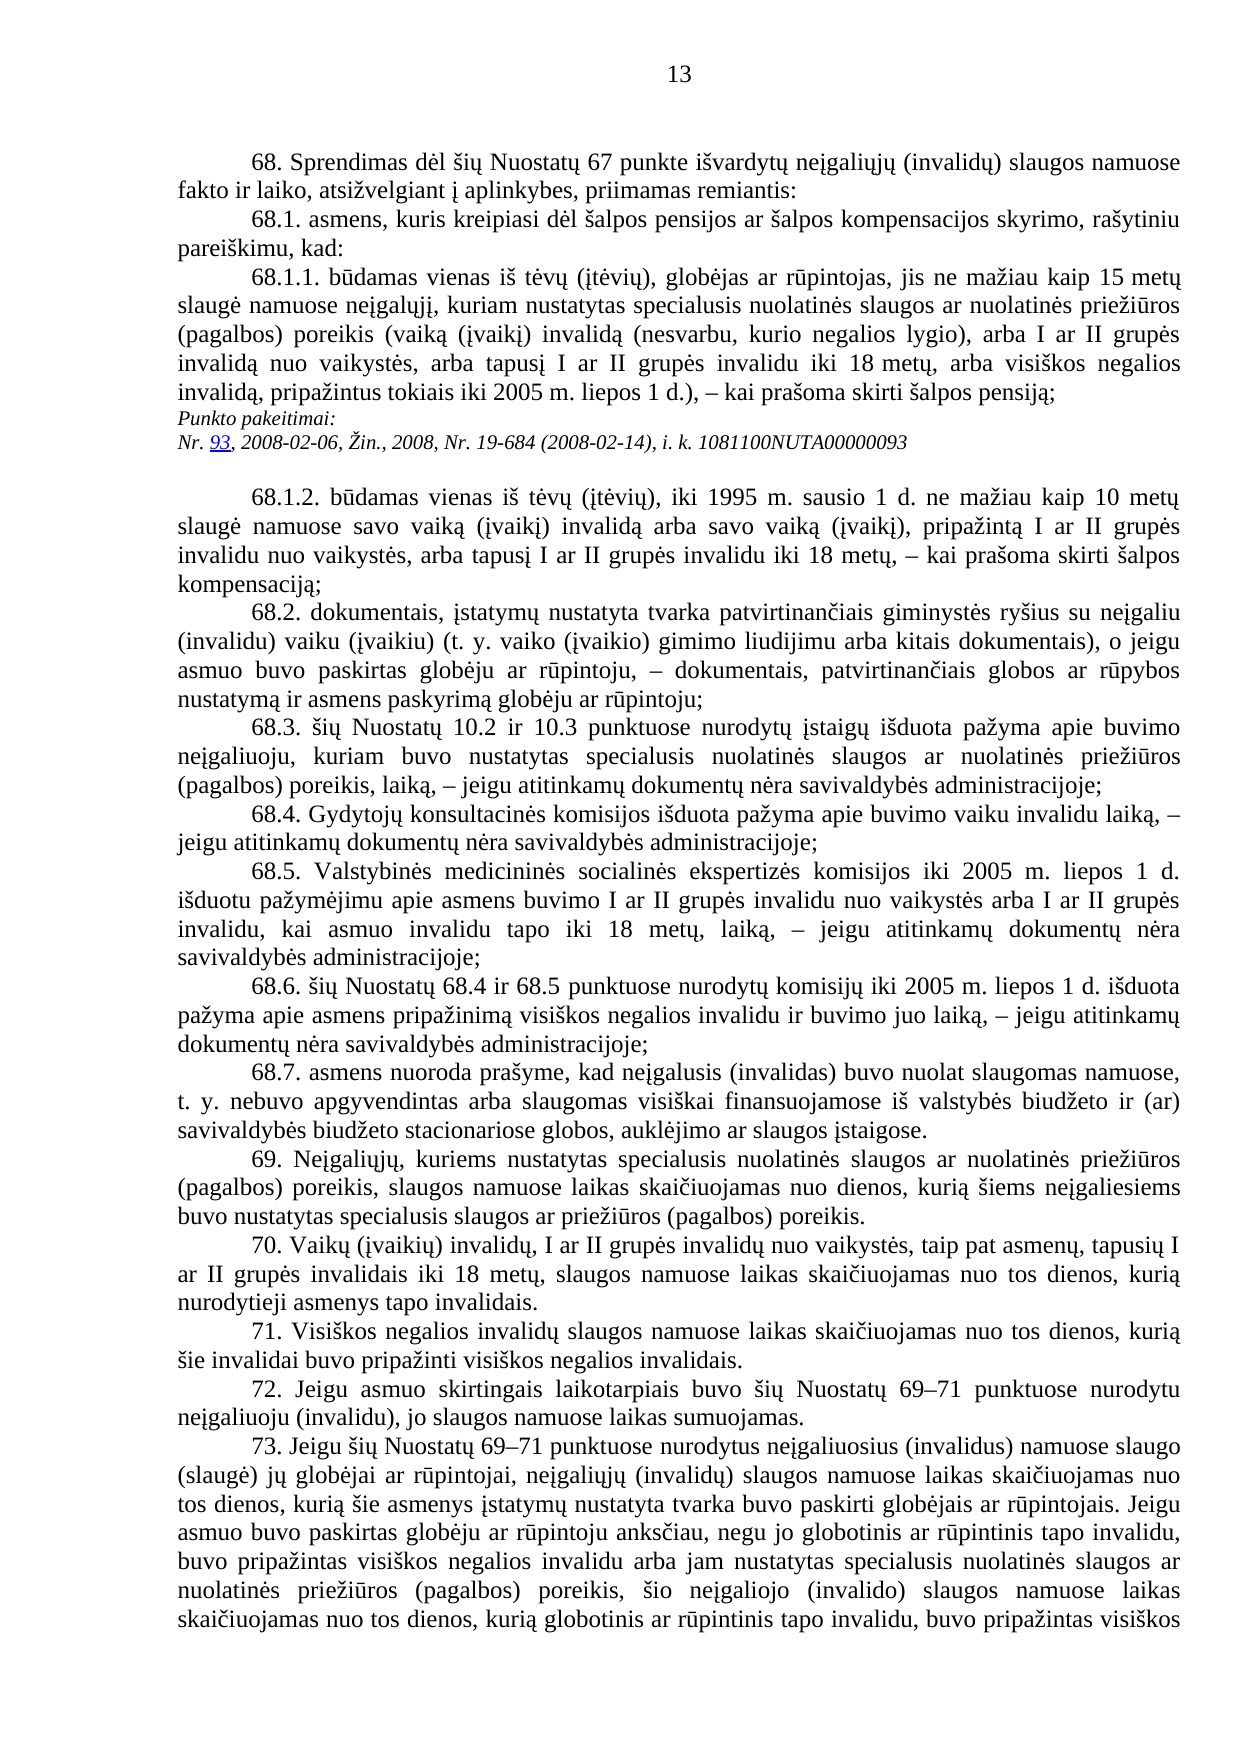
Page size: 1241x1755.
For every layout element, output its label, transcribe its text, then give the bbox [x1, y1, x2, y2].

text 68.5. Valstybinės medicininės socialinės ekspertizės komisijos iki 2005 m. liepos 1 d. išduotu pažymėjimu apie asmens buvimo I ar II grupės invalidu nuo vaikystės arba I ar II grupės invalidu, kai asmuo invalidu tapo iki 18 metų, laiką, – jeigu atitinkamų dokumentų nėra savivaldybės administracijoje; [177, 856, 1181, 971]
text 68.4. Gydytojų konsultacinės komisijos išduota pažyma apie buvimo vaiku invalidu laiką, – jeigu atitinkamų dokumentų nėra savivaldybės administracijoje; [177, 799, 1181, 856]
text 68.1. asmens, kuris kreipiasi dėl šalpos pensijos ar šalpos kompensacijos skyrimo, rašytiniu pareiškimu, kad: [177, 204, 1181, 262]
text 69. Neįgaliųjų, kuriems nustatytas specialusis nuolatinės slaugos ar nuolatinės priežiūros (pagalbos) poreikis, slaugos namuose laikas skaičiuojamas nuo dienos, kurią šiems neįgaliesiems buvo nustatytas specialusis slaugos ar priežiūros (pagalbos) poreikis. [177, 1144, 1181, 1230]
text 73. Jeigu šių Nuostatų 69–71 punktuose nurodytus neįgaliuosius (invalidus) namuose slaugo (slaugė) jų globėjai ar rūpintojai, neįgaliųjų (invalidų) slaugos namuose laikas skaičiuojamas nuo tos dienos, kurią šie asmenys įstatymų nustatyta tvarka buvo paskirti globėjais ar rūpintojais. Jeigu asmuo buvo paskirtas globėju ar rūpintoju anksčiau, negu jo globotinis ar rūpintinis tapo invalidu, buvo pripažintas visiškos negalios invalidu arba jam nustatytas specialusis nuolatinės slaugos ar nuolatinės priežiūros (pagalbos) poreikis, šio neįgaliojo (invalido) slaugos namuose laikas skaičiuojamas nuo tos dienos, kurią globotinis ar rūpintinis tapo invalidu, buvo pripažintas visiškos [177, 1431, 1181, 1632]
text 71. Visiškos negalios invalidų slaugos namuose laikas skaičiuojamas nuo tos dienos, kurią šie invalidai buvo pripažinti visiškos negalios invalidais. [177, 1316, 1181, 1374]
text 72. Jeigu asmuo skirtingais laikotarpiais buvo šių Nuostatų 69–71 punktuose nurodytu neįgaliuoju (invalidu), jo slaugos namuose laikas sumuojamas. [177, 1374, 1181, 1431]
text 68.1.1. būdamas vienas iš tėvų (įtėvių), globėjas ar rūpintojas, jis ne mažiau kaip 15 metų slaugė namuose neįgalųjį, kuriam nustatytas specialusis nuolatinės slaugos ar nuolatinės priežiūros (pagalbos) poreikis (vaiką (įvaikį) invalidą (nesvarbu, kurio negalios lygio), arba I ar II grupės invalidą nuo vaikystės, arba tapusį I ar II grupės invalidu iki 18 metų, arba visiškos negalios invalidą, pripažintus tokiais iki 2005 m. liepos 1 d.), – kai prašoma skirti šalpos pensiją; [177, 262, 1181, 406]
text Nr. 93, 2008-02-06, Žin., 2008, Nr. 19-684 (2008-02-14), i. k. 1081100NUTA00000093 [177, 430, 1181, 454]
text 68.7. asmens nuoroda prašyme, kad neįgalusis (invalidas) buvo nuolat slaugomas namuose, t. y. nebuvo apgyvendintas arba slaugomas visiškai finansuojamose iš valstybės biudžeto ir (ar) savivaldybės biudžeto stacionariose globos, auklėjimo ar slaugos įstaigose. [177, 1057, 1181, 1144]
text 68.6. šių Nuostatų 68.4 ir 68.5 punktuose nurodytų komisijų iki 2005 m. liepos 1 d. išduota pažyma apie asmens pripažinimą visiškos negalios invalidu ir buvimo juo laiką, – jeigu atitinkamų dokumentų nėra savivaldybės administracijoje; [177, 971, 1181, 1057]
text Punkto pakeitimai: [177, 406, 1181, 430]
text 68. Sprendimas dėl šių Nuostatų 67 punkte išvardytų neįgaliųjų (invalidų) slaugos namuose fakto ir laiko, atsižvelgiant į aplinkybes, priimamas remiantis: [177, 147, 1181, 204]
text 70. Vaikų (įvaikių) invalidų, I ar II grupės invalidų nuo vaikystės, taip pat asmenų, tapusių I ar II grupės invalidais iki 18 metų, slaugos namuose laikas skaičiuojamas nuo tos dienos, kurią nurodytieji asmenys tapo invalidais. [177, 1230, 1181, 1316]
text 68.3. šių Nuostatų 10.2 ir 10.3 punktuose nurodytų įstaigų išduota pažyma apie buvimo neįgaliuoju, kuriam buvo nustatytas specialusis nuolatinės slaugos ar nuolatinės priežiūros (pagalbos) poreikis, laiką, – jeigu atitinkamų dokumentų nėra savivaldybės administracijoje; [177, 712, 1181, 799]
text 68.1.2. būdamas vienas iš tėvų (įtėvių), iki 1995 m. sausio 1 d. ne mažiau kaip 10 metų slaugė namuose savo vaiką (įvaikį) invalidą arba savo vaiką (įvaikį), pripažintą I ar II grupės invalidu nuo vaikystės, arba tapusį I ar II grupės invalidu iki 18 metų, – kai prašoma skirti šalpos kompensaciją; [177, 482, 1181, 597]
text 68.2. dokumentais, įstatymų nustatyta tvarka patvirtinančiais giminystės ryšius su neįgaliu (invalidu) vaiku (įvaikiu) (t. y. vaiko (įvaikio) gimimo liudijimu arba kitais dokumentais), o jeigu asmuo buvo paskirtas globėju ar rūpintoju, – dokumentais, patvirtinančiais globos ar rūpybos nustatymą ir asmens paskyrimą globėju ar rūpintoju; [177, 597, 1181, 712]
